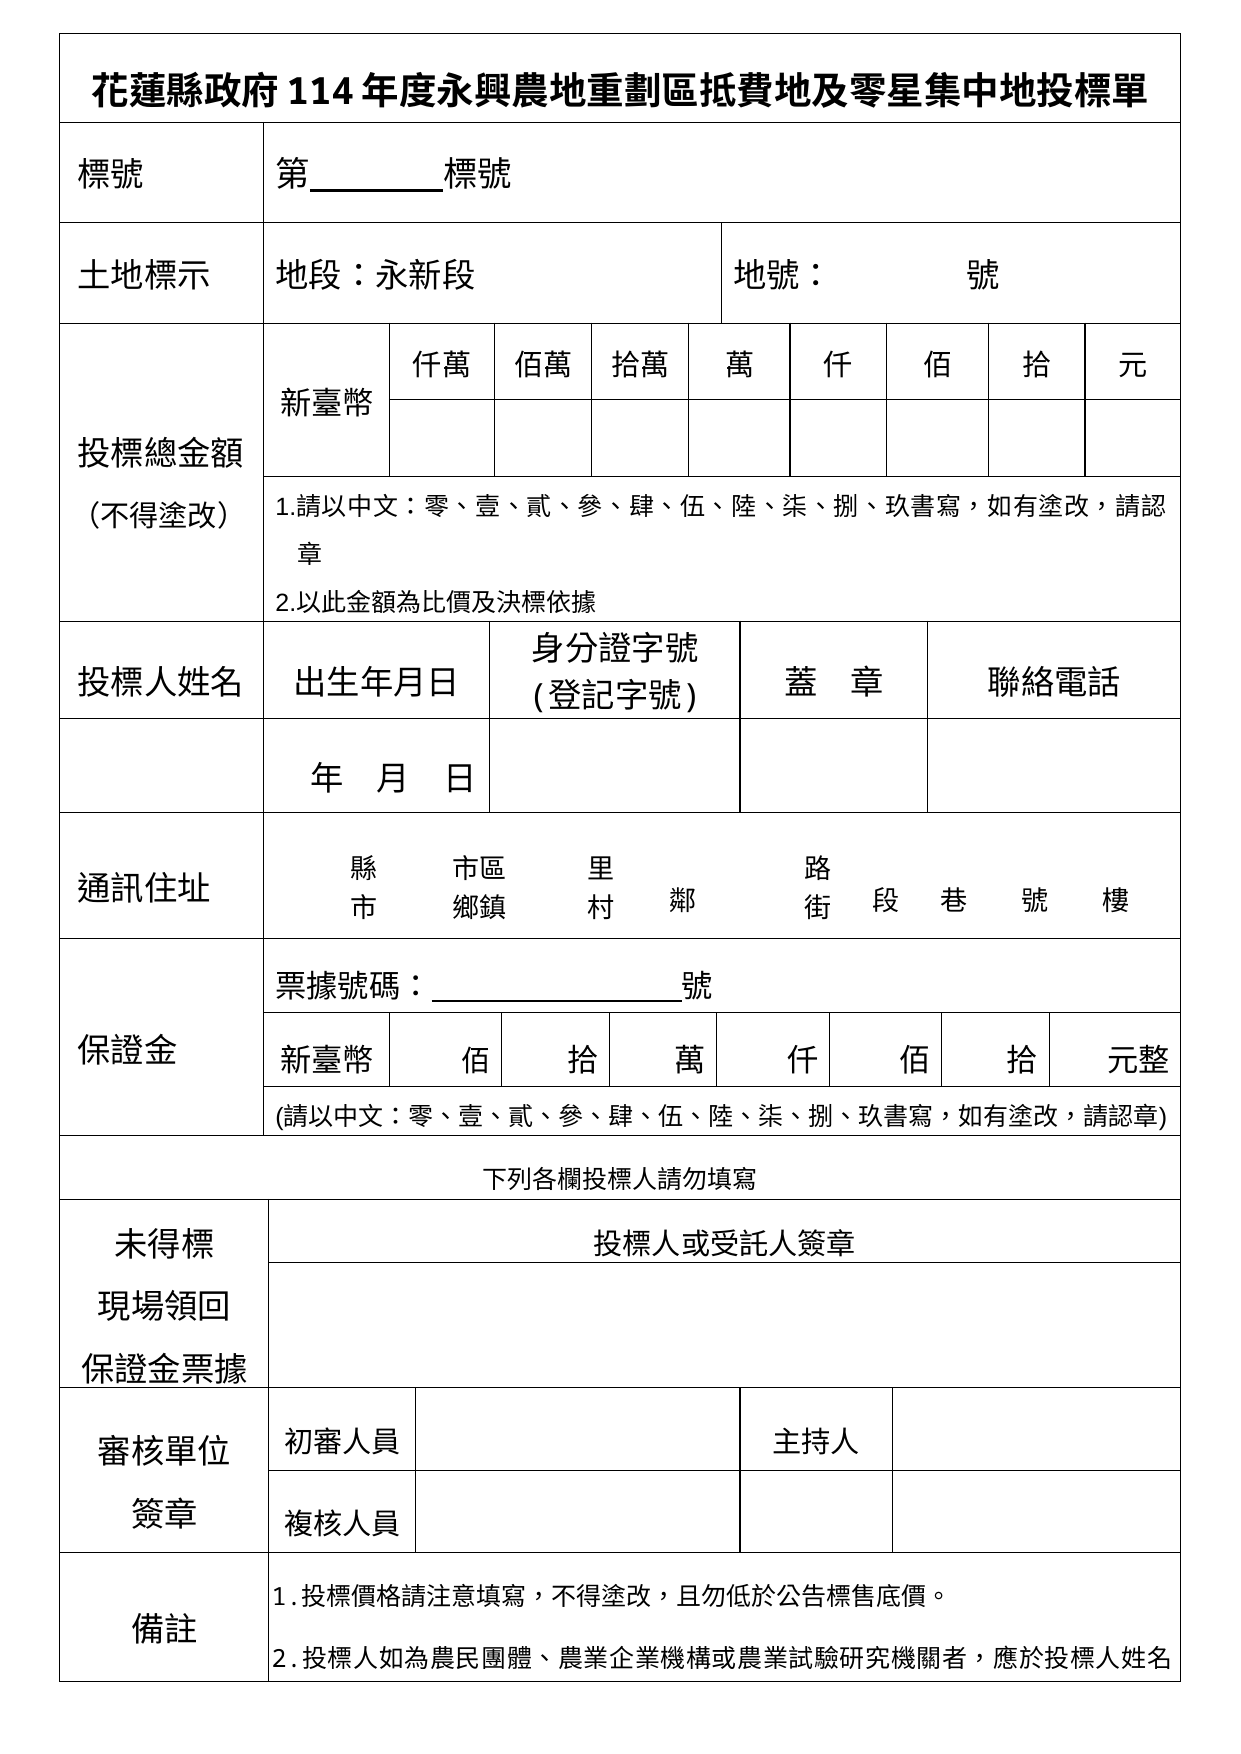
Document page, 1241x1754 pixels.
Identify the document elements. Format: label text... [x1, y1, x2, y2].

table_cell 保證金 [60, 939, 263, 1135]
table_cell [928, 719, 1180, 812]
table_cell 備註 [60, 1553, 268, 1681]
table_cell 出生年月日 [264, 622, 489, 717]
table_cell [893, 1388, 1180, 1469]
table_cell [893, 1471, 1180, 1552]
table_header 花蓮縣政府114年度永興農地重劃區抵費地及零星集中地投標單 [60, 34, 1180, 122]
table_cell 佰 [887, 324, 988, 399]
table_cell 投標人姓名 [60, 622, 263, 717]
table_cell [887, 400, 988, 476]
table_cell [495, 400, 591, 476]
table_cell [60, 719, 263, 812]
table_cell [989, 400, 1084, 476]
table_cell 下列各欄投標人請勿填寫 [60, 1136, 1180, 1199]
table_cell 年 月 日 [264, 719, 489, 812]
table_cell 票據號碼： 號 [264, 939, 1180, 1012]
table_cell 拾 [502, 1013, 609, 1086]
table_cell 拾 [989, 324, 1084, 399]
table_cell [490, 719, 739, 812]
table_cell [741, 719, 927, 812]
table_cell 通訊住址 [60, 813, 263, 938]
table_cell 佰 [830, 1013, 941, 1086]
table_cell [741, 1471, 892, 1552]
table_cell 投標總金額 （不得塗改） [60, 324, 263, 621]
table_cell 仟 [791, 324, 886, 399]
table_cell 未得標 現場領回 保證金票據 [60, 1200, 268, 1387]
table_cell 土地標示 [60, 223, 263, 323]
table_cell 地段：永新段 [264, 223, 721, 323]
table_cell 1.投標價格請注意填寫，不得塗改，且勿低於公告標售底價。 2.投標人如為農民團體、農業企業機構或農業試驗研究機關者，應於投標人姓名 [269, 1553, 1180, 1681]
table_cell [416, 1388, 739, 1469]
table_cell 萬 [689, 324, 789, 399]
table_cell 拾萬 [592, 324, 688, 399]
table_cell 新臺幣 [264, 324, 389, 476]
table_cell (請以中文：零、壹、貳、參、肆、伍、陸、柒、捌、玖書寫，如有塗改，請認章) [264, 1087, 1180, 1135]
table_cell 拾 [942, 1013, 1049, 1086]
table_cell 仟萬 [390, 324, 494, 399]
table_cell 仟 [717, 1013, 829, 1086]
table_cell 縣市 市區鄉鎮 里村 鄰 路街 段 巷 號 樓 [264, 813, 1180, 938]
table_cell 地號： 號 [722, 223, 1180, 323]
table_cell 第 標號 [264, 123, 1180, 222]
table_cell 審核單位 簽章 [60, 1388, 268, 1552]
table_cell 標號 [60, 123, 263, 222]
table_cell 元整 [1050, 1013, 1180, 1086]
table_cell 複核人員 [269, 1471, 415, 1552]
table_cell 新臺幣 [264, 1013, 389, 1086]
table_cell 主持人 [741, 1388, 892, 1469]
table_cell 投標人或受託人簽章 [269, 1200, 1180, 1262]
table_cell [390, 400, 494, 476]
table_cell [416, 1471, 739, 1552]
table_cell [1086, 400, 1180, 476]
table_cell 萬 [610, 1013, 716, 1086]
table_cell 佰 [390, 1013, 501, 1086]
table_cell [689, 400, 789, 476]
table_cell 請以中文：零、壹、貳、參、肆、伍、陸、柒、捌、玖書寫，如有塗改，請認章 以此金額為比價及決標依據 [264, 477, 1180, 621]
table_cell 佰萬 [495, 324, 591, 399]
table_cell 聯絡電話 [928, 622, 1180, 717]
table_cell 元 [1086, 324, 1180, 399]
table_cell [269, 1263, 1180, 1387]
table_cell 蓋 章 [741, 622, 927, 717]
table_cell [592, 400, 688, 476]
table_cell 初審人員 [269, 1388, 415, 1469]
table_cell 身分證字號 (登記字號) [490, 622, 739, 717]
table_cell [791, 400, 886, 476]
